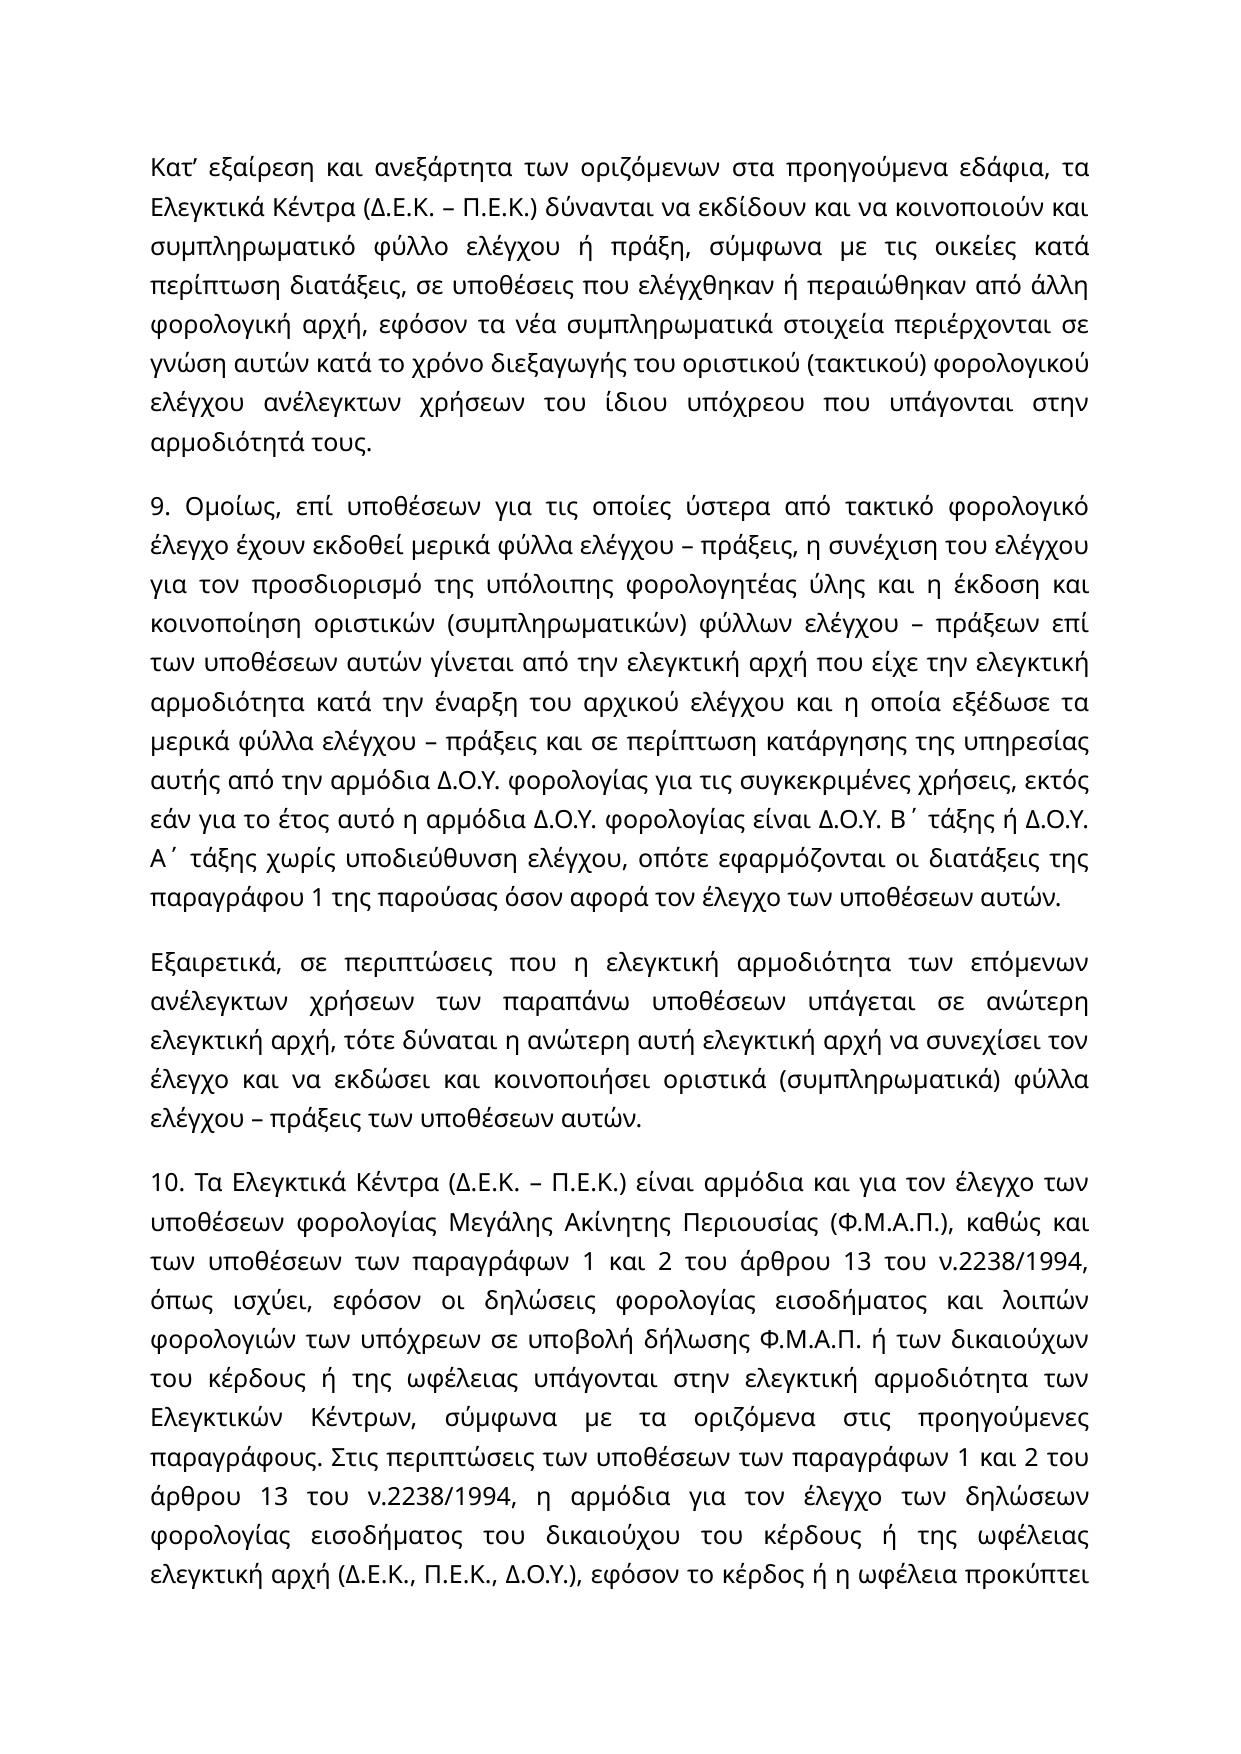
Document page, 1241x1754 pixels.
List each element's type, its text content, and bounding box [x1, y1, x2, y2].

text 9. Ομοίως, επί υποθέσεων για τις οποίες ύστερα από τακτικό φορολογικό έλεγχο έχουν εκδοθεί μερικά φύλλα ελέγχου – πράξεις, η συνέχιση του ελέγχου για τον προσδιορισμό της υπόλοιπης φορολογητέας ύλης και η έκδοση και κοινοποίηση οριστικών (συμπληρωματικών) φύλλων ελέγχου – πράξεων επί των υποθέσεων αυτών γίνεται από την ελεγκτική αρχή που είχε την ελεγκτική αρμοδιότητα κατά την έναρξη του αρχικού ελέγχου και η οποία εξέδωσε τα μερικά φύλλα ελέγχου – πράξεις και σε περίπτωση κατάργησης της υπηρεσίας αυτής από την αρμόδια Δ.Ο.Υ. φορολογίας για τις συγκεκριμένες χρήσεις, εκτός εάν για το έτος αυτό η αρμόδια Δ.Ο.Υ. φορολογίας είναι Δ.Ο.Υ. Β΄ τάξης ή Δ.Ο.Υ. Α΄ τάξης χωρίς υποδιεύθυνση ελέγχου, οπότε εφαρμόζονται οι διατάξεις της παραγράφου 1 της παρούσας όσον αφορά τον έλεγχο των υποθέσεων αυτών. [150, 488, 1090, 914]
text 10. Τα Ελεγκτικά Κέντρα (Δ.Ε.Κ. – Π.Ε.Κ.) είναι αρμόδια και για τον έλεγχο των υποθέσεων φορολογίας Μεγάλης Ακίνητης Περιουσίας (Φ.Μ.Α.Π.), καθώς και των υποθέσεων των παραγράφων 1 και 2 του άρθρου 13 του ν.2238/1994, όπως ισχύει, εφόσον οι δηλώσεις φορολογίας εισοδήματος και λοιπών φορολογιών των υπόχρεων σε υποβολή δήλωσης Φ.Μ.Α.Π. ή των δικαιούχων του κέρδους ή της ωφέλειας υπάγονται στην ελεγκτική αρμοδιότητα των Ελεγκτικών Κέντρων, σύμφωνα με τα οριζόμενα στις προηγούμενες παραγράφους. Στις περιπτώσεις των υποθέσεων των παραγράφων 1 και 2 του άρθρου 13 του ν.2238/1994, η αρμόδια για τον έλεγχο των δηλώσεων φορολογίας εισοδήματος του δικαιούχου του κέρδους ή της ωφέλειας ελεγκτική αρχή (Δ.Ε.Κ., Π.Ε.Κ., Δ.Ο.Υ.), εφόσον το κέρδος ή η ωφέλεια προκύπτει [150, 1165, 1090, 1591]
text Εξαιρετικά, σε περιπτώσεις που η ελεγκτική αρμοδιότητα των επόμενων ανέλεγκτων χρήσεων των παραπάνω υποθέσεων υπάγεται σε ανώτερη ελεγκτική αρχή, τότε δύναται η ανώτερη αυτή ελεγκτική αρχή να συνεχίσει τον έλεγχο και να εκδώσει και κοινοποιήσει οριστικά (συμπληρωματικά) φύλλα ελέγχου – πράξεις των υποθέσεων αυτών. [150, 944, 1090, 1135]
text Κατ’ εξαίρεση και ανεξάρτητα των οριζόμενων στα προηγούμενα εδάφια, τα Ελεγκτικά Κέντρα (Δ.Ε.Κ. – Π.Ε.Κ.) δύνανται να εκδίδουν και να κοινοποιούν και συμπληρωματικό φύλλο ελέγχου ή πράξη, σύμφωνα με τις οικείες κατά περίπτωση διατάξεις, σε υποθέσεις που ελέγχθηκαν ή περαιώθηκαν από άλλη φορολογική αρχή, εφόσον τα νέα συμπληρωματικά στοιχεία περιέρχονται σε γνώση αυτών κατά το χρόνο διεξαγωγής του οριστικού (τακτικού) φορολογικού ελέγχου ανέλεγκτων χρήσεων του ίδιου υπόχρεου που υπάγονται στην αρμοδιότητά τους. [150, 150, 1090, 458]
